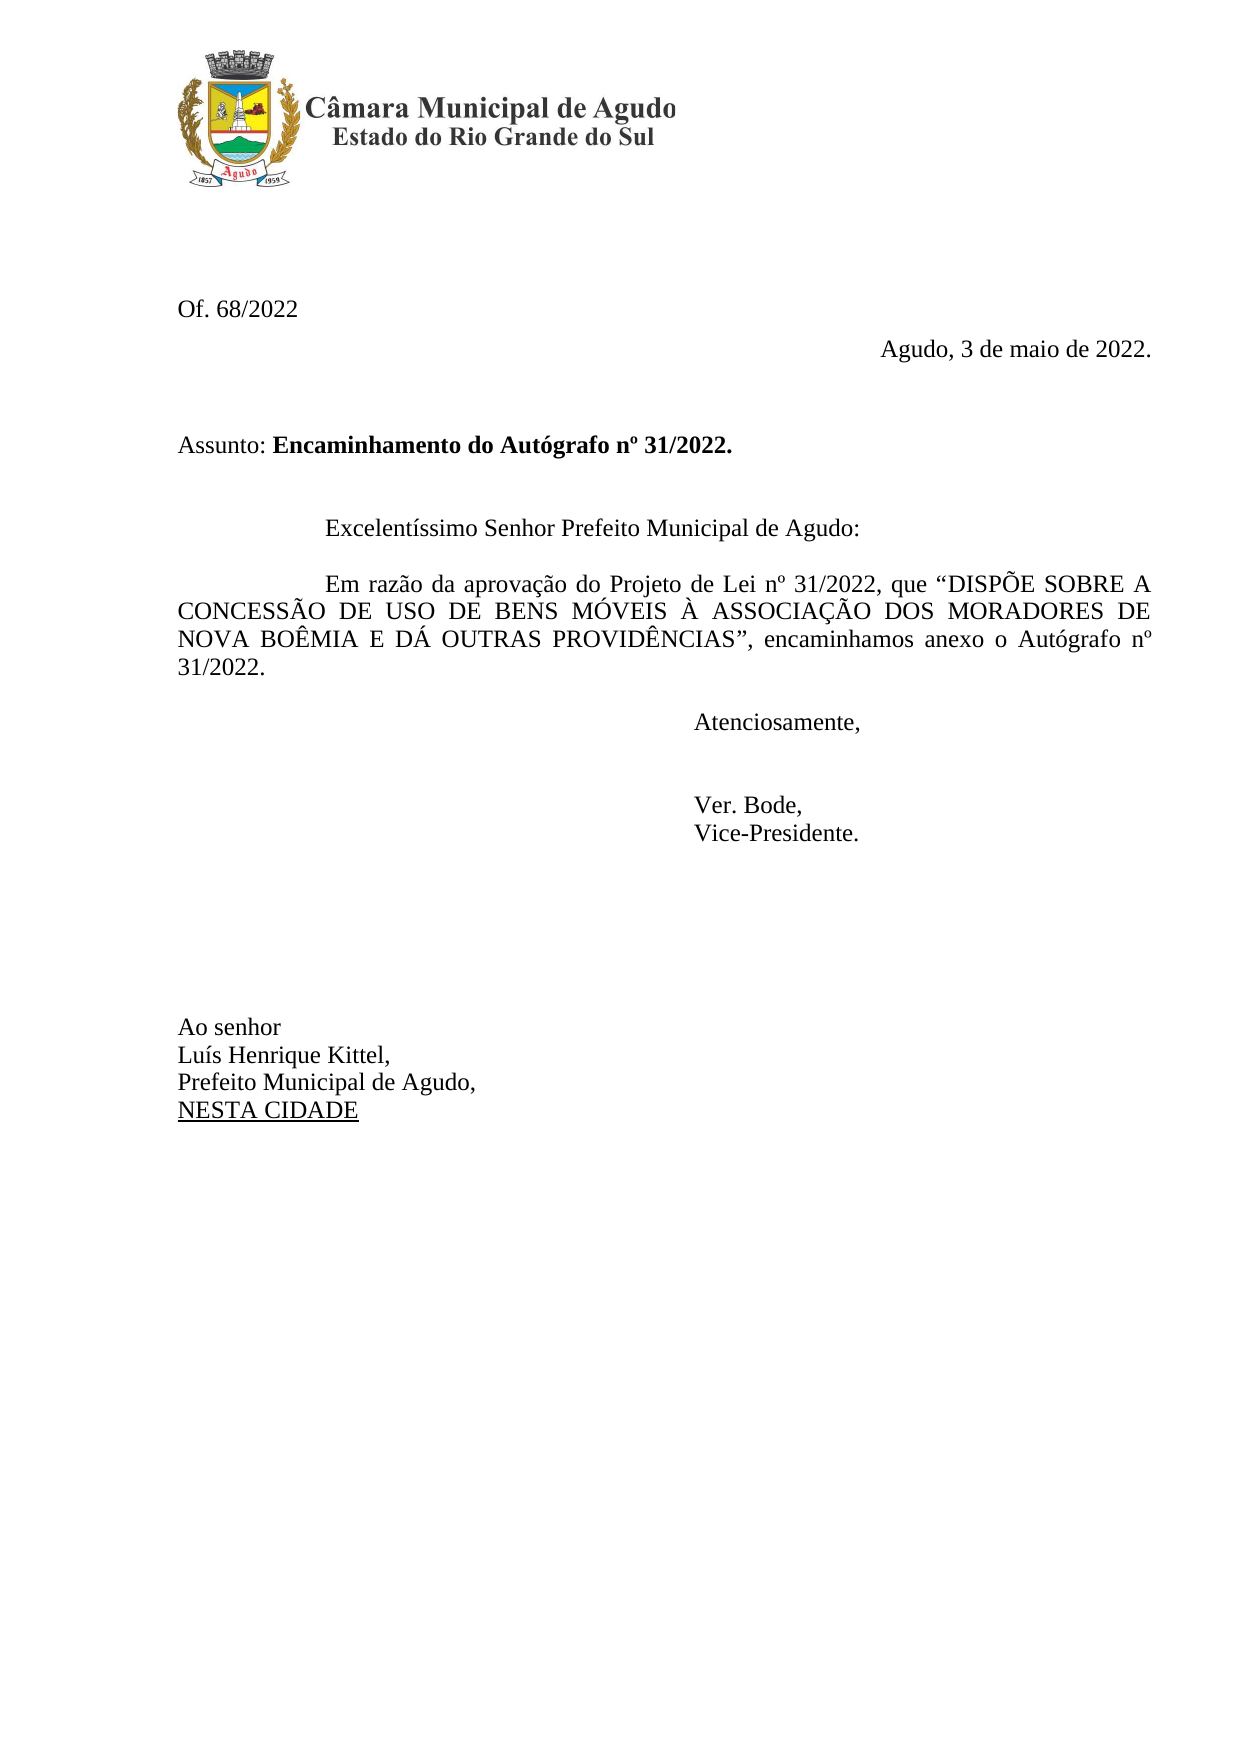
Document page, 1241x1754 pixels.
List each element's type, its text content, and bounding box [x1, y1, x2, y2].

text Atenciosamente, [546, 708, 1152, 736]
text Em razão da aprovação do Projeto de Lei nº 31/2022, que “DISPÕE SOBRE A CONCESSÃO DE USO DE BENS MÓVEIS À ASSOCIAÇÃO DOS MORADORES DE NOVA BOÊMIA E DÁ OUTRAS PROVIDÊNCIAS”, encaminhamos anexo o Autógrafo nº 31/2022. [177, 570, 1152, 681]
text Excelentíssimo Senhor Prefeito Municipal de Agudo: [177, 514, 1152, 542]
text NESTA CIDADE [177, 1096, 1152, 1124]
text Assunto: Encaminhamento do Autógrafo nº 31/2022. [177, 431, 1152, 459]
text Ver. Bode, [546, 791, 1152, 819]
text Prefeito Municipal de Agudo, [177, 1068, 1152, 1096]
text Agudo, 3 de maio de 2022. [177, 336, 1152, 363]
text Ao senhor [177, 1013, 1152, 1041]
picture [177, 50, 676, 187]
text Of. 68/2022 [177, 295, 1152, 323]
text Luís Henrique Kittel, [177, 1041, 1152, 1068]
text Vice-Presidente. [546, 819, 1152, 847]
